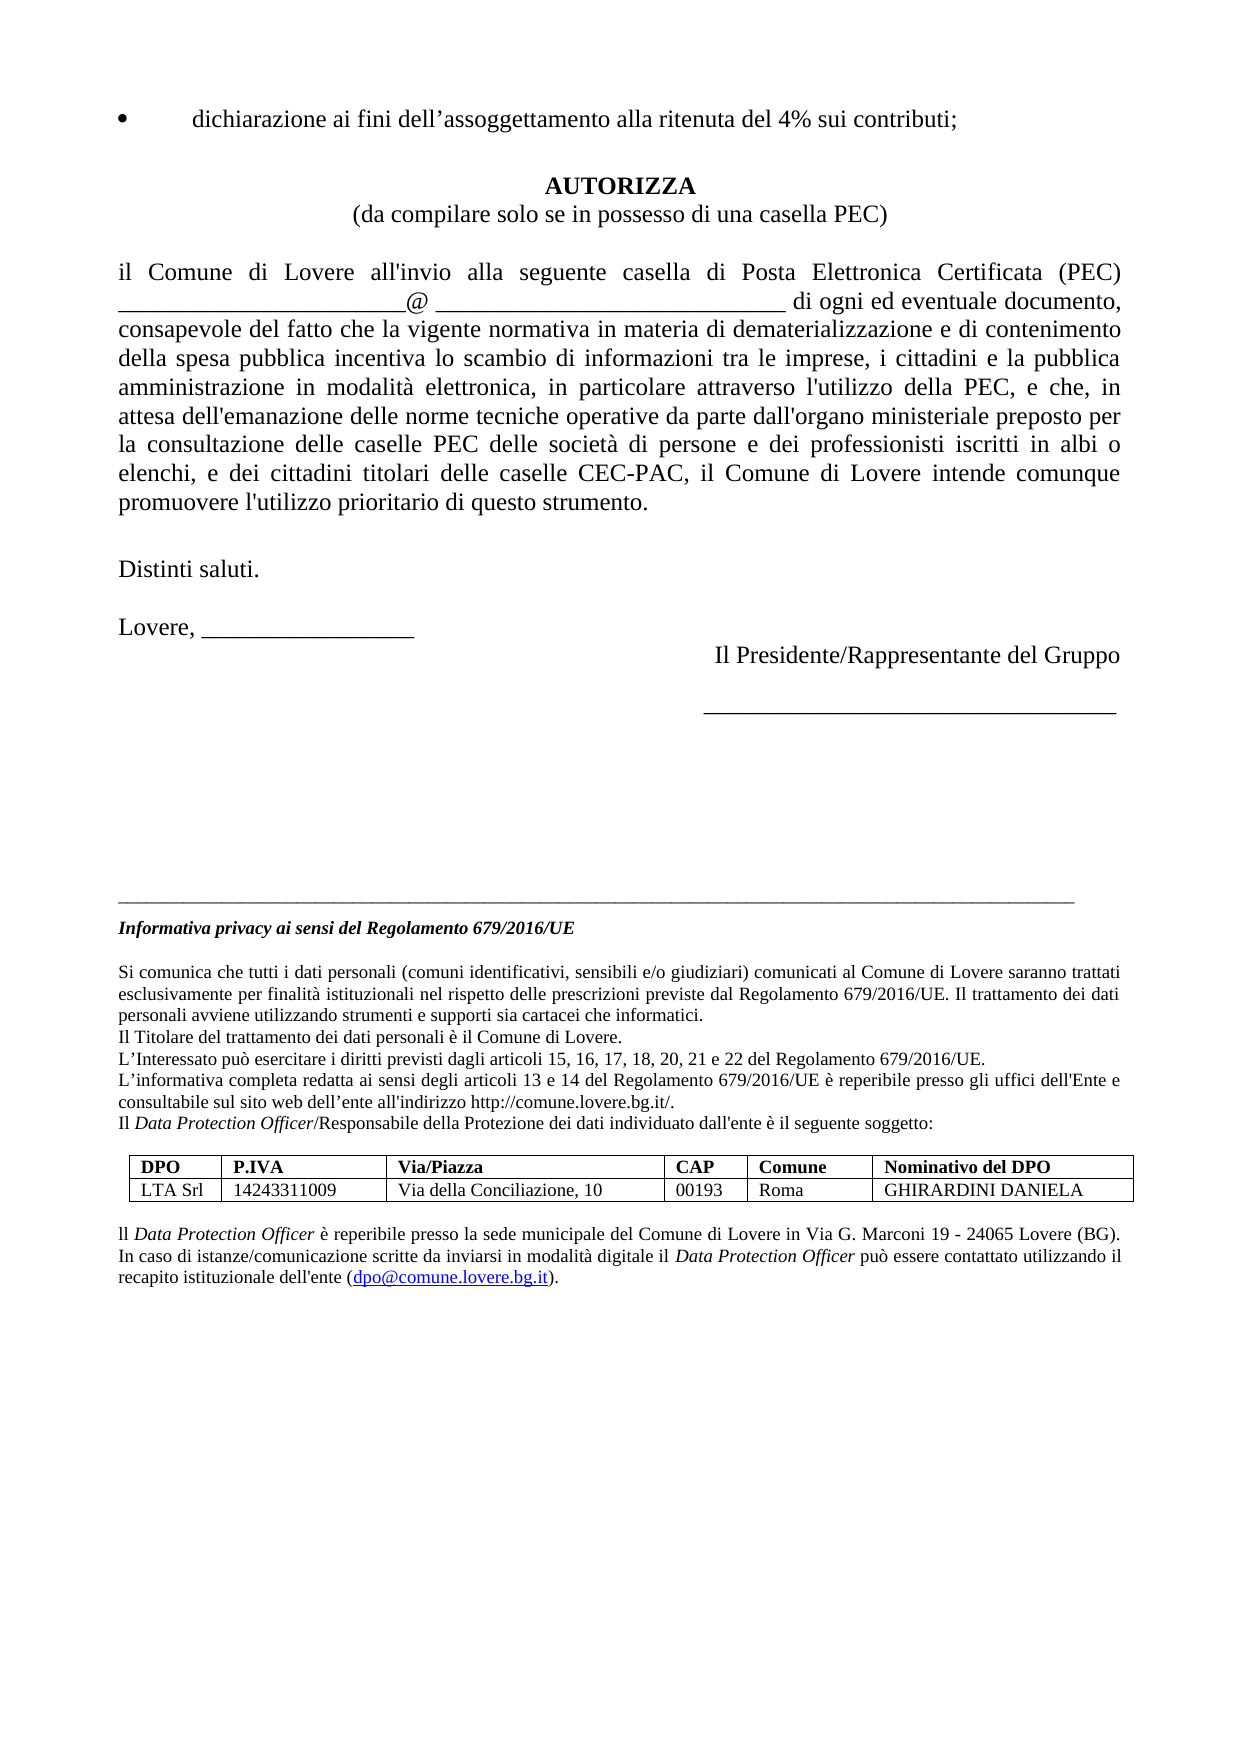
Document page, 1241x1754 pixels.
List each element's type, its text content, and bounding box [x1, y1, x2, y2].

text Il Presidente/Rappresentante del Gruppo [649, 640, 1122, 669]
table_header Via/Piazza [387, 1156, 664, 1178]
text Il Titolare del trattamento dei dati personali è il Comune di Lovere. [118, 1026, 1122, 1047]
text Il Data Protection Officer/Responsabile della Protezione dei dati individuato dall'ente è il seguente soggetto: [118, 1112, 1122, 1134]
table_cell LTA Srl [130, 1179, 221, 1201]
text (da compilare solo se in possesso di una casella PEC) [118, 199, 1122, 228]
text ______________________________________________________________________________________________________ [118, 884, 1078, 906]
table_cell 00193 [665, 1179, 747, 1201]
text Distinti saluti. [118, 554, 1112, 583]
text ll Data Protection Officer è reperibile presso la sede municipale del Comune di Lovere in Via G. Marconi 19 - 24065 Lovere (BG). In caso di istanze/comunicazione scritte da inviarsi in modalità digitale il Data Protection Officer può essere contattato utilizzando il recapito istituzionale dell'ente (dpo@comune.lovere.bg.it). [118, 1223, 1122, 1288]
table_cell GHIRARDINI DANIELA [873, 1179, 1133, 1201]
table_header P.IVA [222, 1156, 386, 1178]
table_cell Roma [748, 1179, 872, 1201]
table_header DPO [130, 1156, 221, 1178]
text AUTORIZZA [118, 171, 1122, 199]
table_cell 14243311009 [222, 1179, 386, 1201]
table_header Nominativo del DPO [873, 1156, 1133, 1178]
text _________________________________ [118, 688, 1122, 717]
text il Comune di Lovere all'invio alla seguente casella di Posta Elettronica Certificata (PEC) _______________________@ ____________________________ di ogni ed eventuale documento, consapevole del fatto che la vigente normativa in materia di dematerializzazione e di contenimento della spesa pubblica incentiva lo scambio di informazioni tra le imprese, i cittadini e la pubblica amministrazione in modalità elettronica, in particolare attraverso l'utilizzo della PEC, e che, in attesa dell'emanazione delle norme tecniche operative da parte dall'organo ministeriale preposto per la consultazione delle caselle PEC delle società di persone e dei professionisti iscritti in albi o elenchi, e dei cittadini titolari delle caselle CEC-PAC, il Comune di Lovere intende comunque promuovere l'utilizzo prioritario di questo strumento. [118, 257, 1122, 516]
list dichiarazione ai fini dell’assoggettamento alla ritenuta del 4% sui contributi; [118, 104, 1078, 132]
text Lovere, _________________ [118, 612, 1122, 640]
text L’informativa completa redatta ai sensi degli articoli 13 e 14 del Regolamento 679/2016/UE è reperibile presso gli uffici dell'Ente e consultabile sul sito web dell’ente all'indirizzo http://comune.lovere.bg.it/. [118, 1069, 1122, 1112]
text L’Interessato può esercitare i diritti previsti dagli articoli 15, 16, 17, 18, 20, 21 e 22 del Regolamento 679/2016/UE. [118, 1047, 1122, 1069]
text Informativa privacy ai sensi del Regolamento 679/2016/UE [118, 917, 1078, 939]
table_header Comune [748, 1156, 872, 1178]
table_header CAP [665, 1156, 747, 1178]
table_cell Via della Conciliazione, 10 [387, 1179, 664, 1201]
text Si comunica che tutti i dati personali (comuni identificativi, sensibili e/o giudiziari) comunicati al Comune di Lovere saranno trattati esclusivamente per finalità istituzionali nel rispetto delle prescrizioni previste dal Regolamento 679/2016/UE. Il trattamento dei dati personali avviene utilizzando strumenti e supporti sia cartacei che informatici. [118, 940, 1122, 1026]
